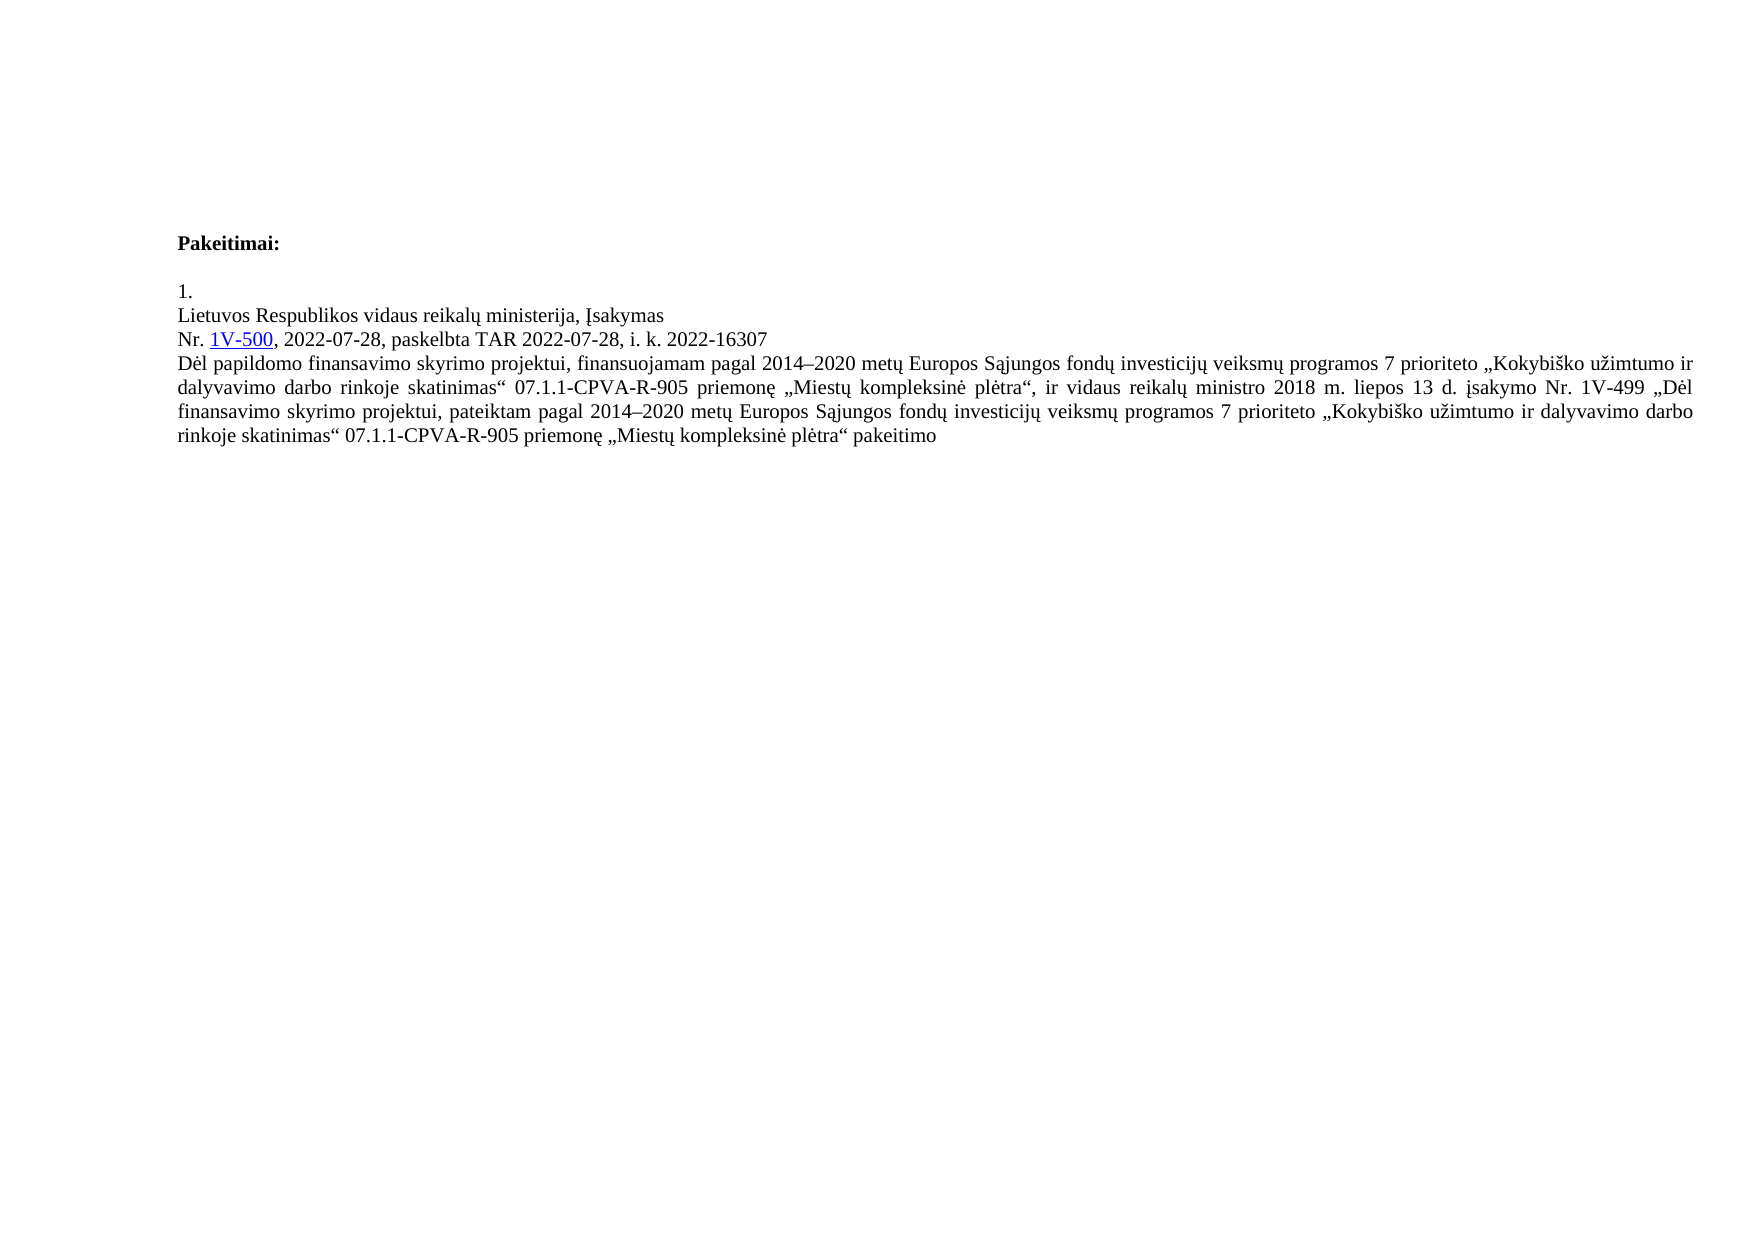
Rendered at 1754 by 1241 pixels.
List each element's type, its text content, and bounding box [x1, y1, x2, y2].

text Dėl papildomo finansavimo skyrimo projektui, finansuojamam pagal 2014–2020 metų Europos Sąjungos fondų investicijų veiksmų programos 7 prioriteto „Kokybiško užimtumo ir dalyvavimo darbo rinkoje skatinimas“ 07.1.1-CPVA-R-905 priemonę „Miestų kompleksinė plėtra“, ir vidaus reikalų ministro 2018 m. liepos 13 d. įsakymo Nr. 1V-499 „Dėl finansavimo skyrimo projektui, pateiktam pagal 2014–2020 metų Europos Sąjungos fondų investicijų veiksmų programos 7 prioriteto „Kokybiško užimtumo ir dalyvavimo darbo rinkoje skatinimas“ 07.1.1-CPVA-R-905 priemonę „Miestų kompleksinė plėtra“ pakeitimo [177, 351, 1695, 447]
text Lietuvos Respublikos vidaus reikalų ministerija, Įsakymas [177, 303, 1695, 327]
text 1. [177, 279, 1695, 303]
text Nr. 1V-500, 2022-07-28, paskelbta TAR 2022-07-28, i. k. 2022-16307 [177, 327, 1695, 351]
text Pakeitimai: [177, 231, 1695, 255]
